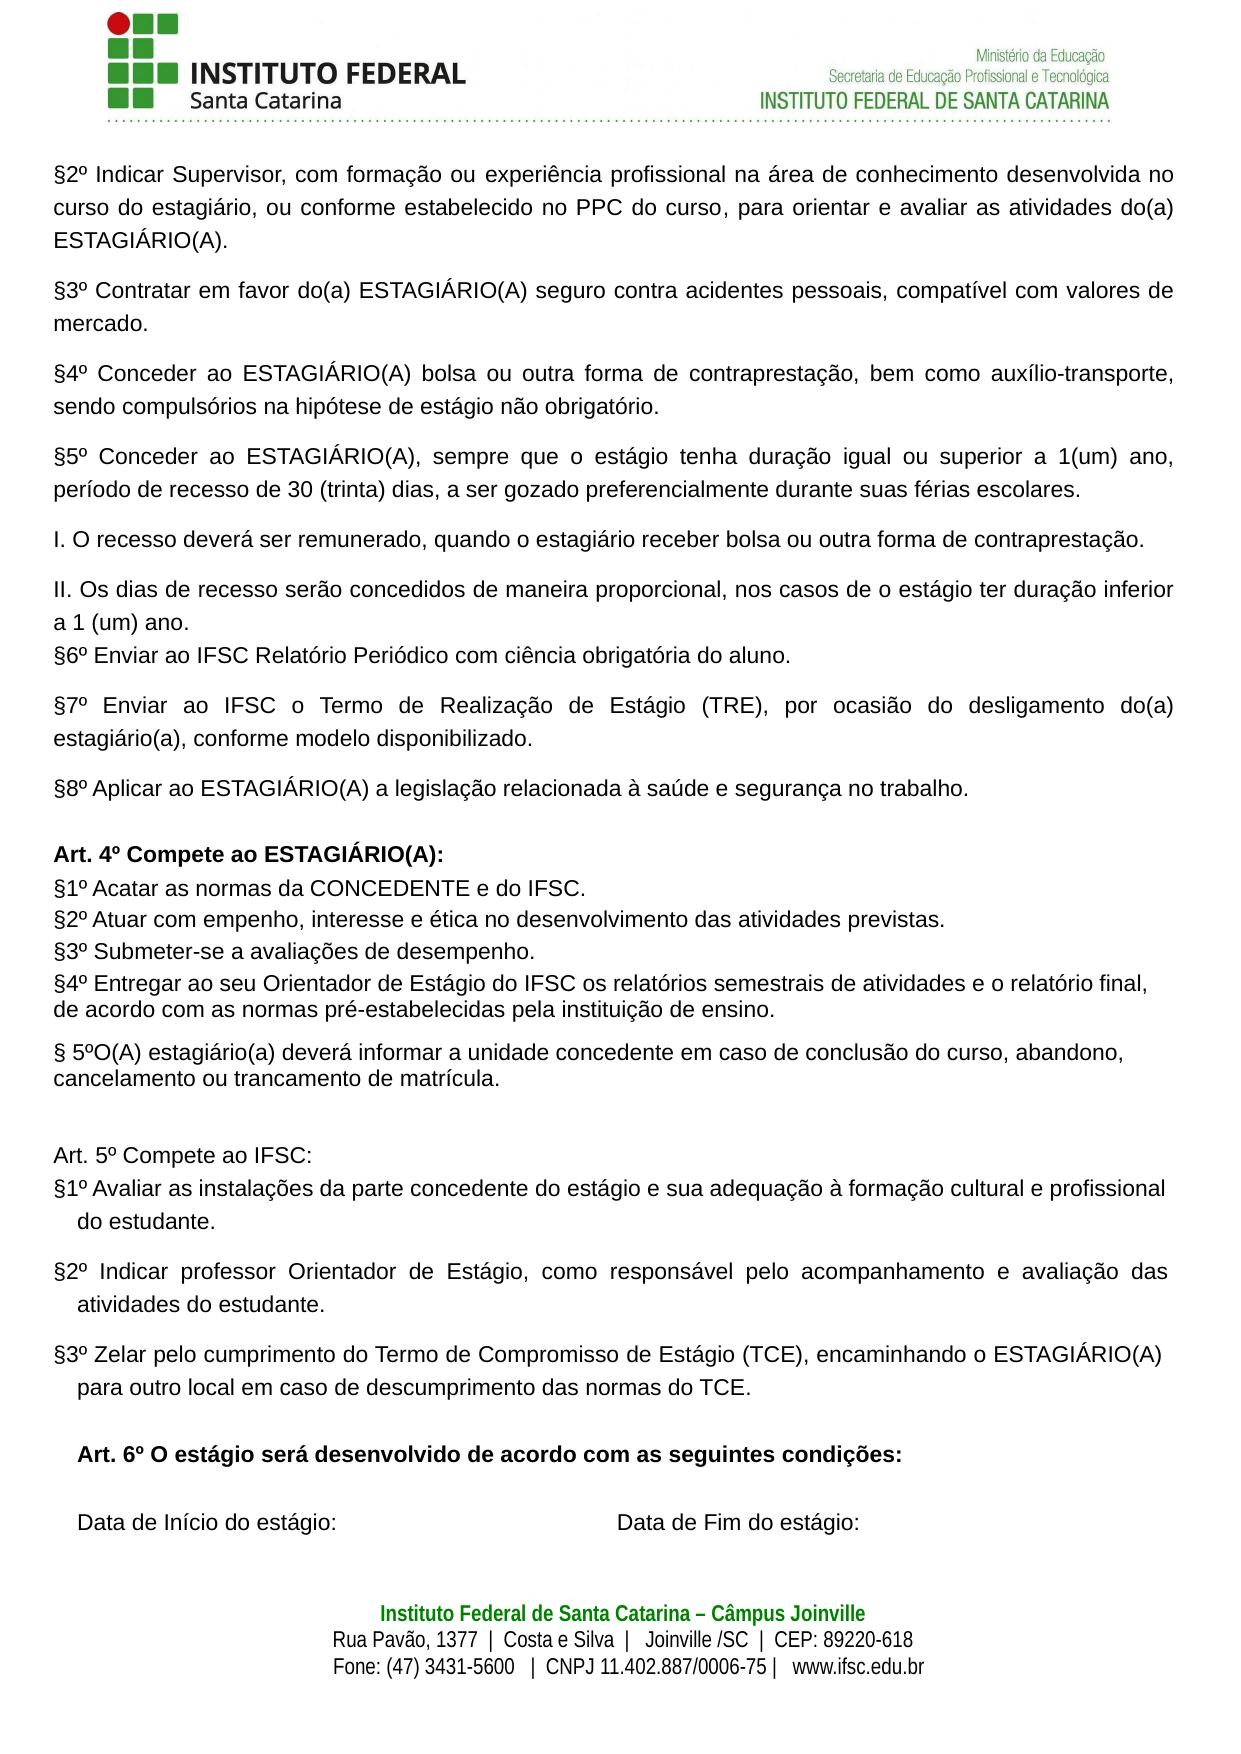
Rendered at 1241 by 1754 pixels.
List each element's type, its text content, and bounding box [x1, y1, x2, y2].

text § 5ºO(A) estagiário(a) deverá informar a unidade concedente em caso de conclusão do curso, abandono, cancelamento ou trancamento de matrícula. [53, 1039, 1175, 1092]
text §1º Acatar as normas da CONCEDENTE e do IFSC. [53, 875, 992, 901]
text §2º Atuar com empenho, interesse e ética no desenvolvimento das atividades previstas. [53, 906, 1175, 933]
text §8º Aplicar ao ESTAGIÁRIO(A) a legislação relacionada à saúde e segurança no trabalho. [53, 775, 1175, 801]
text Art. 5º Compete ao IFSC: [53, 1142, 1127, 1168]
text Art. 6º O estágio será desenvolvido de acordo com as seguintes condições: [77, 1441, 1157, 1468]
text §6º Enviar ao IFSC Relatório Periódico com ciência obrigatória do aluno. [53, 642, 1127, 668]
text Art. 4º Compete ao ESTAGIÁRIO(A): [53, 841, 992, 868]
text §2º Indicar Supervisor, com formação ou experiência profissional na área de conhecimento desenvolvida no curso do estagiário, ou conforme estabelecido no PPC do curso, para orientar e avaliar as atividades do(a) ESTAGIÁRIO(A). [53, 161, 1175, 254]
text §3º Contratar em favor do(a) ESTAGIÁRIO(A) seguro contra acidentes pessoais, compatível com valores de mercado. [53, 277, 1175, 337]
text §2º Indicar professor Orientador de Estágio, como responsável pelo acompanhamento e avaliação das atividades do estudante. [53, 1258, 1169, 1317]
text §4º Entregar ao seu Orientador de Estágio do IFSC os relatórios semestrais de atividades e o relatório final, de acordo com as normas pré-estabelecidas pela instituição de ensino. [53, 969, 1175, 1022]
text II. Os dias de recesso serão concedidos de maneira proporcional, nos casos de o estágio ter duração inferior a 1 (um) ano. [53, 576, 1175, 635]
text §7º Enviar ao IFSC o Termo de Realização de Estágio (TRE), por ocasião do desligamento do(a) estagiário(a), conforme modelo disponibilizado. [53, 692, 1175, 751]
text §3º Zelar pelo cumprimento do Termo de Compromisso de Estágio (TCE), encaminhando o ESTAGIÁRIO(A) para outro local em caso de descumprimento das normas do TCE. [53, 1341, 1163, 1400]
text I. O recesso deverá ser remunerado, quando o estagiário receber bolsa ou outra forma de contraprestação. [53, 526, 1175, 552]
text §4º Conceder ao ESTAGIÁRIO(A) bolsa ou outra forma de contraprestação, bem como auxílio-transporte, sendo compulsórios na hipótese de estágio não obrigatório. [53, 360, 1175, 420]
text §3º Submeter-se a avaliações de desempenho. [53, 938, 1175, 964]
text §5º Conceder ao ESTAGIÁRIO(A), sempre que o estágio tenha duração igual ou superior a 1(um) ano, período de recesso de 30 (trinta) dias, a ser gozado preferencialmente durante suas férias escolares. [53, 443, 1175, 503]
text Data de Início do estágio: Data de Fim do estágio: [77, 1509, 909, 1535]
text §1º Avaliar as instalações da parte concedente do estágio e sua adequação à formação cultural e profissional do estudante. [53, 1175, 1169, 1234]
